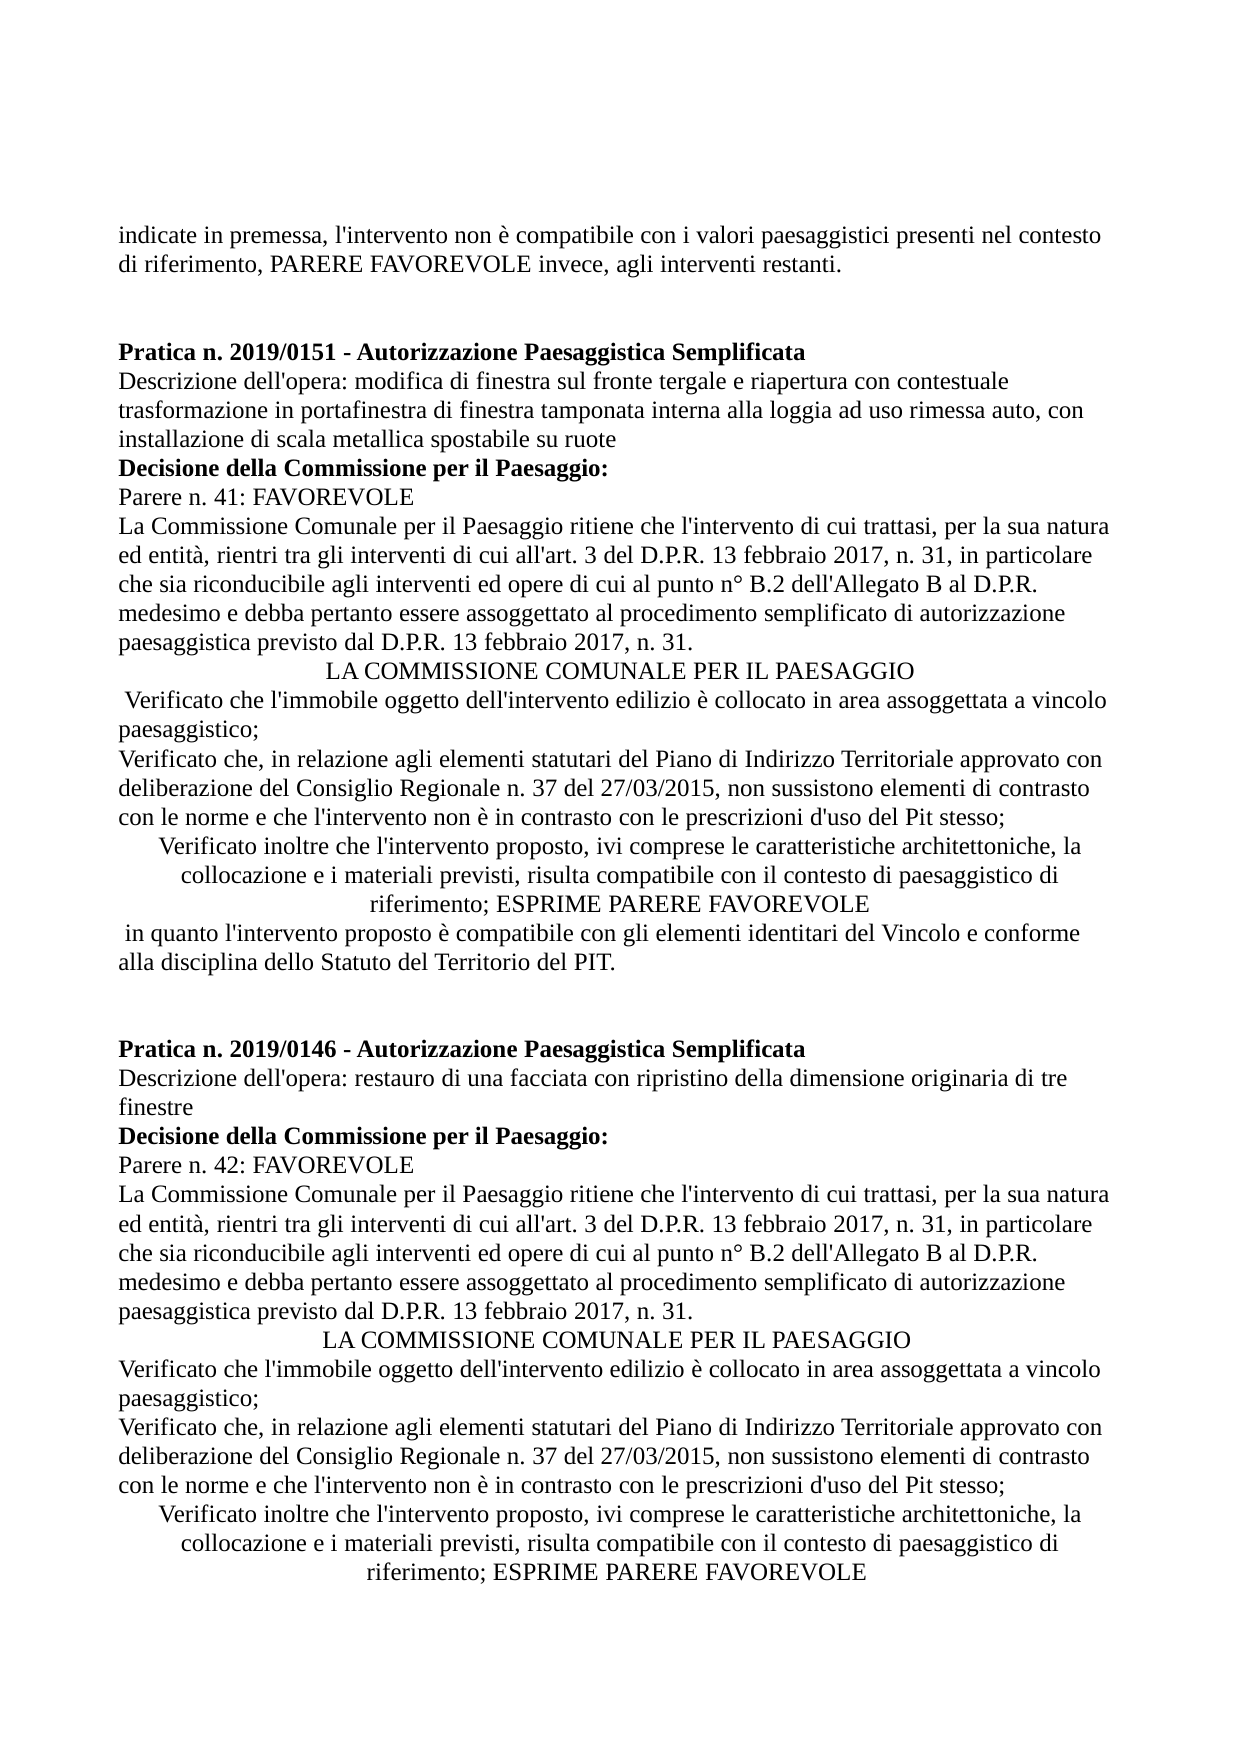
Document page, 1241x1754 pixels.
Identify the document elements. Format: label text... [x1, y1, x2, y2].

text Verificato che l'immobile oggetto dell'intervento edilizio è collocato in area assoggettata a vincolo paesaggistico; [118, 1354, 1122, 1412]
text Pratica n. 2019/0151 - Autorizzazione Paesaggistica Semplificata [118, 337, 1122, 366]
text Decisione della Commissione per il Paesaggio: [118, 1121, 1122, 1150]
text Decisione della Commissione per il Paesaggio: [118, 453, 1122, 482]
text Verificato inoltre che l'intervento proposto, ivi comprese le caratteristiche architettoniche, la collocazione e i materiali previsti, risulta compatibile con il contesto di paesaggistico di riferimento; ESPRIME PARERE FAVOREVOLE [118, 1499, 1122, 1586]
text Verificato che, in relazione agli elementi statutari del Piano di Indirizzo Territoriale approvato con deliberazione del Consiglio Regionale n. 37 del 27/03/2015, non sussistono elementi di contrasto con le norme e che l'intervento non è in contrasto con le prescrizioni d'uso del Pit stesso; [118, 743, 1122, 831]
text Descrizione dell'opera: restauro di una facciata con ripristino della dimensione originaria di tre finestre [118, 1063, 1122, 1121]
text indicate in premessa, l'intervento non è compatibile con i valori paesaggistici presenti nel contesto di riferimento, PARERE FAVOREVOLE invece, agli interventi restanti. [118, 220, 1122, 278]
text La Commissione Comunale per il Paesaggio ritiene che l'intervento di cui trattasi, per la sua natura ed entità, rientri tra gli interventi di cui all'art. 3 del D.P.R. 13 febbraio 2017, n. 31, in particolare che sia riconducibile agli interventi ed opere di cui al punto n° B.2 dell'Allegato B al D.P.R. medesimo e debba pertanto essere assoggettato al procedimento semplificato di autorizzazione paesaggistica previsto dal D.P.R. 13 febbraio 2017, n. 31. [118, 1179, 1122, 1325]
text Pratica n. 2019/0146 - Autorizzazione Paesaggistica Semplificata [118, 1034, 1122, 1063]
text La Commissione Comunale per il Paesaggio ritiene che l'intervento di cui trattasi, per la sua natura ed entità, rientri tra gli interventi di cui all'art. 3 del D.P.R. 13 febbraio 2017, n. 31, in particolare che sia riconducibile agli interventi ed opere di cui al punto n° B.2 dell'Allegato B al D.P.R. medesimo e debba pertanto essere assoggettato al procedimento semplificato di autorizzazione paesaggistica previsto dal D.P.R. 13 febbraio 2017, n. 31. [118, 511, 1122, 656]
text LA COMMISSIONE COMUNALE PER IL PAESAGGIO [118, 1325, 1122, 1354]
text in quanto l'intervento proposto è compatibile con gli elementi identitari del Vincolo e conforme alla disciplina dello Statuto del Territorio del PIT. [118, 918, 1122, 976]
text Verificato inoltre che l'intervento proposto, ivi comprese le caratteristiche architettoniche, la collocazione e i materiali previsti, risulta compatibile con il contesto di paesaggistico di riferimento; ESPRIME PARERE FAVOREVOLE [118, 831, 1122, 918]
text Verificato che l'immobile oggetto dell'intervento edilizio è collocato in area assoggettata a vincolo paesaggistico; [118, 685, 1122, 743]
text Descrizione dell'opera: modifica di finestra sul fronte tergale e riapertura con contestuale trasformazione in portafinestra di finestra tamponata interna alla loggia ad uso rimessa auto, con installazione di scala metallica spostabile su ruote [118, 366, 1122, 453]
text Parere n. 41: FAVOREVOLE [118, 482, 1122, 511]
text LA COMMISSIONE COMUNALE PER IL PAESAGGIO [118, 656, 1122, 685]
text Parere n. 42: FAVOREVOLE [118, 1150, 1122, 1179]
text Verificato che, in relazione agli elementi statutari del Piano di Indirizzo Territoriale approvato con deliberazione del Consiglio Regionale n. 37 del 27/03/2015, non sussistono elementi di contrasto con le norme e che l'intervento non è in contrasto con le prescrizioni d'uso del Pit stesso; [118, 1412, 1122, 1499]
